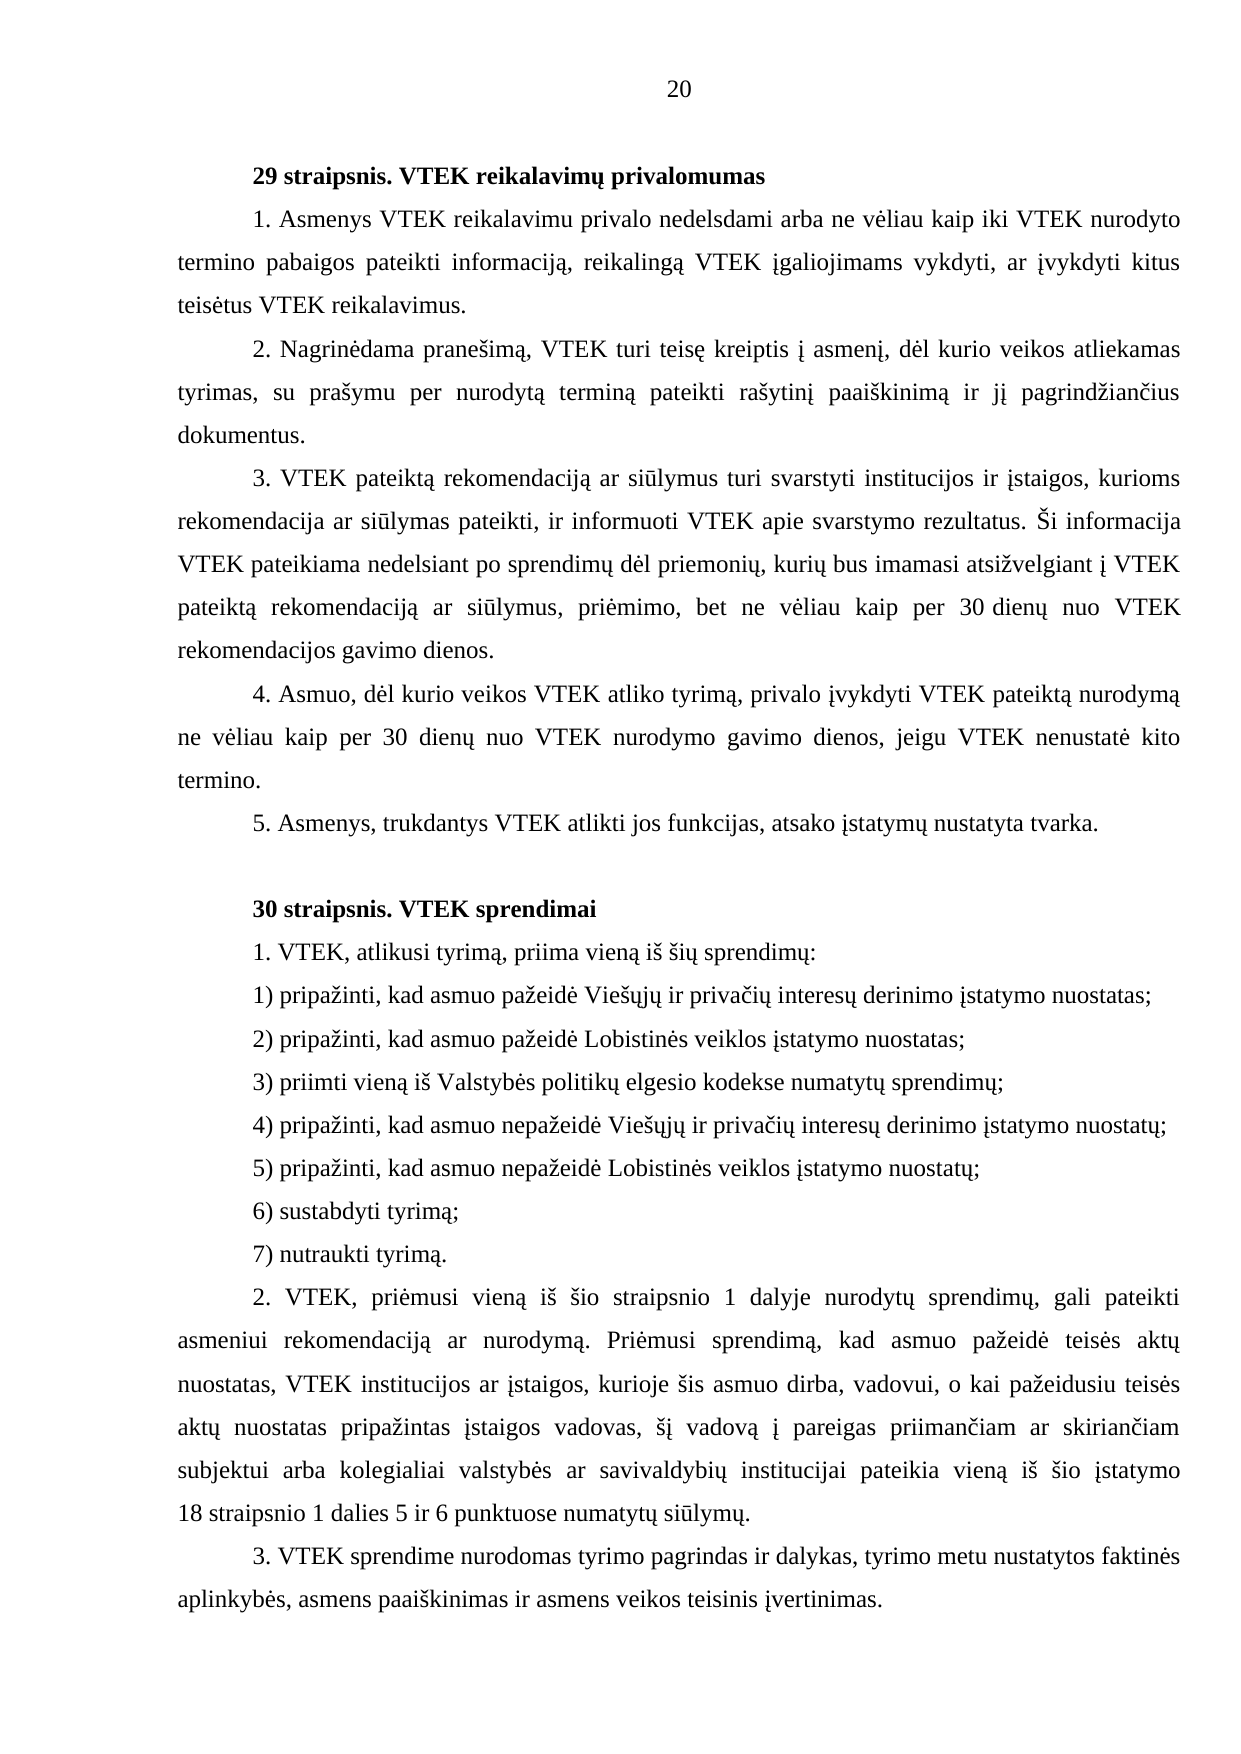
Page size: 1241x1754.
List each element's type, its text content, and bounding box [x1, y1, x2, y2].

subtitle 29 straipsnis. VTEK reikalavimų privalomumas [177, 161, 1181, 190]
text 3. VTEK sprendime nurodomas tyrimo pagrindas ir dalykas, tyrimo metu nustatytos faktinės aplinkybės, asmens paaiškinimas ir asmens veikos teisinis įvertinimas. [177, 1541, 1181, 1613]
text 7) nutraukti tyrimą. [177, 1239, 1181, 1268]
text 3. VTEK pateiktą rekomendaciją ar siūlymus turi svarstyti institucijos ir įstaigos, kurioms rekomendacija ar siūlymas pateikti, ir informuoti VTEK apie svarstymo rezultatus. Ši informacija VTEK pateikiama nedelsiant po sprendimų dėl priemonių, kurių bus imamasi atsižvelgiant į VTEK pateiktą rekomendaciją ar siūlymus, priėmimo, bet ne vėliau kaip per 30 dienų nuo VTEK rekomendacijos gavimo dienos. [177, 463, 1181, 664]
text 2. Nagrinėdama pranešimą, VTEK turi teisę kreiptis į asmenį, dėl kurio veikos atliekamas tyrimas, su prašymu per nurodytą terminą pateikti rašytinį paaiškinimą ir jį pagrindžiančius dokumentus. [177, 334, 1181, 449]
text 5) pripažinti, kad asmuo nepažeidė Lobistinės veiklos įstatymo nuostatų; [177, 1153, 1181, 1182]
text 4) pripažinti, kad asmuo nepažeidė Viešųjų ir privačių interesų derinimo įstatymo nuostatų; [177, 1110, 1181, 1139]
subtitle 30 straipsnis. VTEK sprendimai [177, 894, 1181, 923]
text 2) pripažinti, kad asmuo pažeidė Lobistinės veiklos įstatymo nuostatas; [177, 1024, 1181, 1052]
text 3) priimti vieną iš Valstybės politikų elgesio kodekse numatytų sprendimų; [177, 1067, 1181, 1096]
text 4. Asmuo, dėl kurio veikos VTEK atliko tyrimą, privalo įvykdyti VTEK pateiktą nurodymą ne vėliau kaip per 30 dienų nuo VTEK nurodymo gavimo dienos, jeigu VTEK nenustatė kito termino. [177, 679, 1181, 794]
text 1. VTEK, atlikusi tyrimą, priima vieną iš šių sprendimų: [177, 937, 1181, 966]
text 2. VTEK, priėmusi vieną iš šio straipsnio 1 dalyje nurodytų sprendimų, gali pateikti asmeniui rekomendaciją ar nurodymą. Priėmusi sprendimą, kad asmuo pažeidė teisės aktų nuostatas, VTEK institucijos ar įstaigos, kurioje šis asmuo dirba, vadovui, o kai pažeidusiu teisės aktų nuostatas pripažintas įstaigos vadovas, šį vadovą į pareigas priimančiam ar skiriančiam subjektui arba kolegialiai valstybės ar savivaldybių institucijai pateikia vieną iš šio įstatymo 18 straipsnio 1 dalies 5 ir 6 punktuose numatytų siūlymų. [177, 1282, 1181, 1527]
text 1. Asmenys VTEK reikalavimu privalo nedelsdami arba ne vėliau kaip iki VTEK nurodyto termino pabaigos pateikti informaciją, reikalingą VTEK įgaliojimams vykdyti, ar įvykdyti kitus teisėtus VTEK reikalavimus. [177, 204, 1181, 319]
text 1) pripažinti, kad asmuo pažeidė Viešųjų ir privačių interesų derinimo įstatymo nuostatas; [177, 981, 1181, 1009]
text 6) sustabdyti tyrimą; [177, 1196, 1181, 1225]
text 5. Asmenys, trukdantys VTEK atlikti jos funkcijas, atsako įstatymų nustatyta tvarka. [177, 808, 1181, 837]
